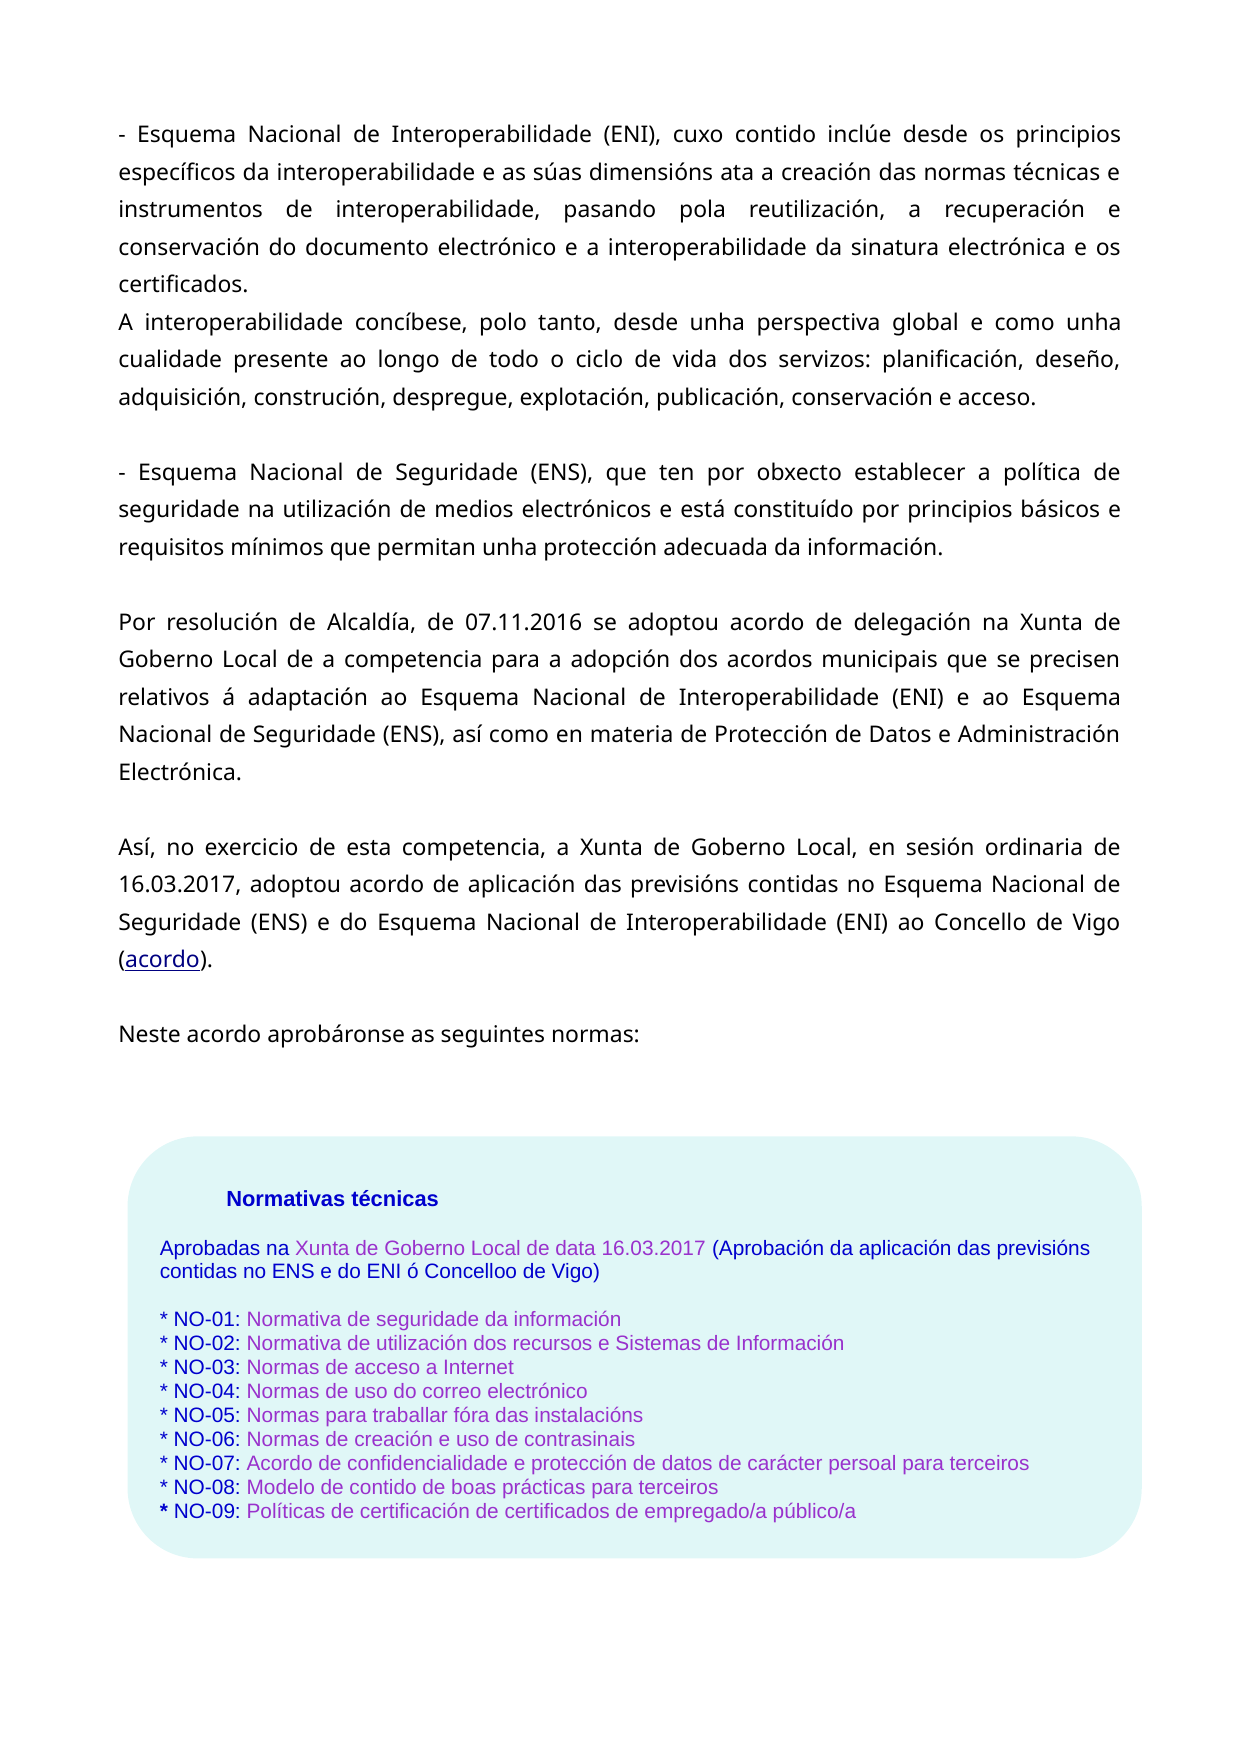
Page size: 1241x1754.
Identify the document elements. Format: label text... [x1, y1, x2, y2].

text - Esquema Nacional de Interoperabilidade (ENI), cuxo contido inclúe desde os principios específicos da interoperabilidade e as súas dimensións ata a creación das normas técnicas e instrumentos de interoperabilidade, pasando pola reutilización, a recuperación e conservación do documento electrónico e a interoperabilidade da sinatura electrónica e os certificados. [118, 118, 1122, 299]
text A interoperabilidade concíbese, polo tanto, desde unha perspectiva global e como unha cualidade presente ao longo de todo o ciclo de vida dos servizos: planificación, deseño, adquisición, construción, despregue, explotación, publicación, conservación e acceso. [118, 306, 1122, 412]
text Neste acordo aprobáronse as seguintes normas: [118, 1018, 1122, 1049]
text Así, no exercicio de esta competencia, a Xunta de Goberno Local, en sesión ordinaria de 16.03.2017, adoptou acordo de aplicación das previsións contidas no Esquema Nacional de Seguridade (ENS) e do Esquema Nacional de Interoperabilidade (ENI) ao Concello de Vigo (acordo). [118, 831, 1122, 974]
text - Esquema Nacional de Seguridade (ENS), que ten por obxecto establecer a política de seguridade na utilización de medios electrónicos e está constituído por principios básicos e requisitos mínimos que permitan unha protección adecuada da información. [118, 456, 1122, 562]
text Por resolución de Alcaldía, de 07.11.2016 se adoptou acordo de delegación na Xunta de Goberno Local de a competencia para a adopción dos acordos municipais que se precisen relativos á adaptación ao Esquema Nacional de Interoperabilidade (ENI) e ao Esquema Nacional de Seguridade (ENS), así como en materia de Protección de Datos e Administración Electrónica. [118, 606, 1122, 787]
